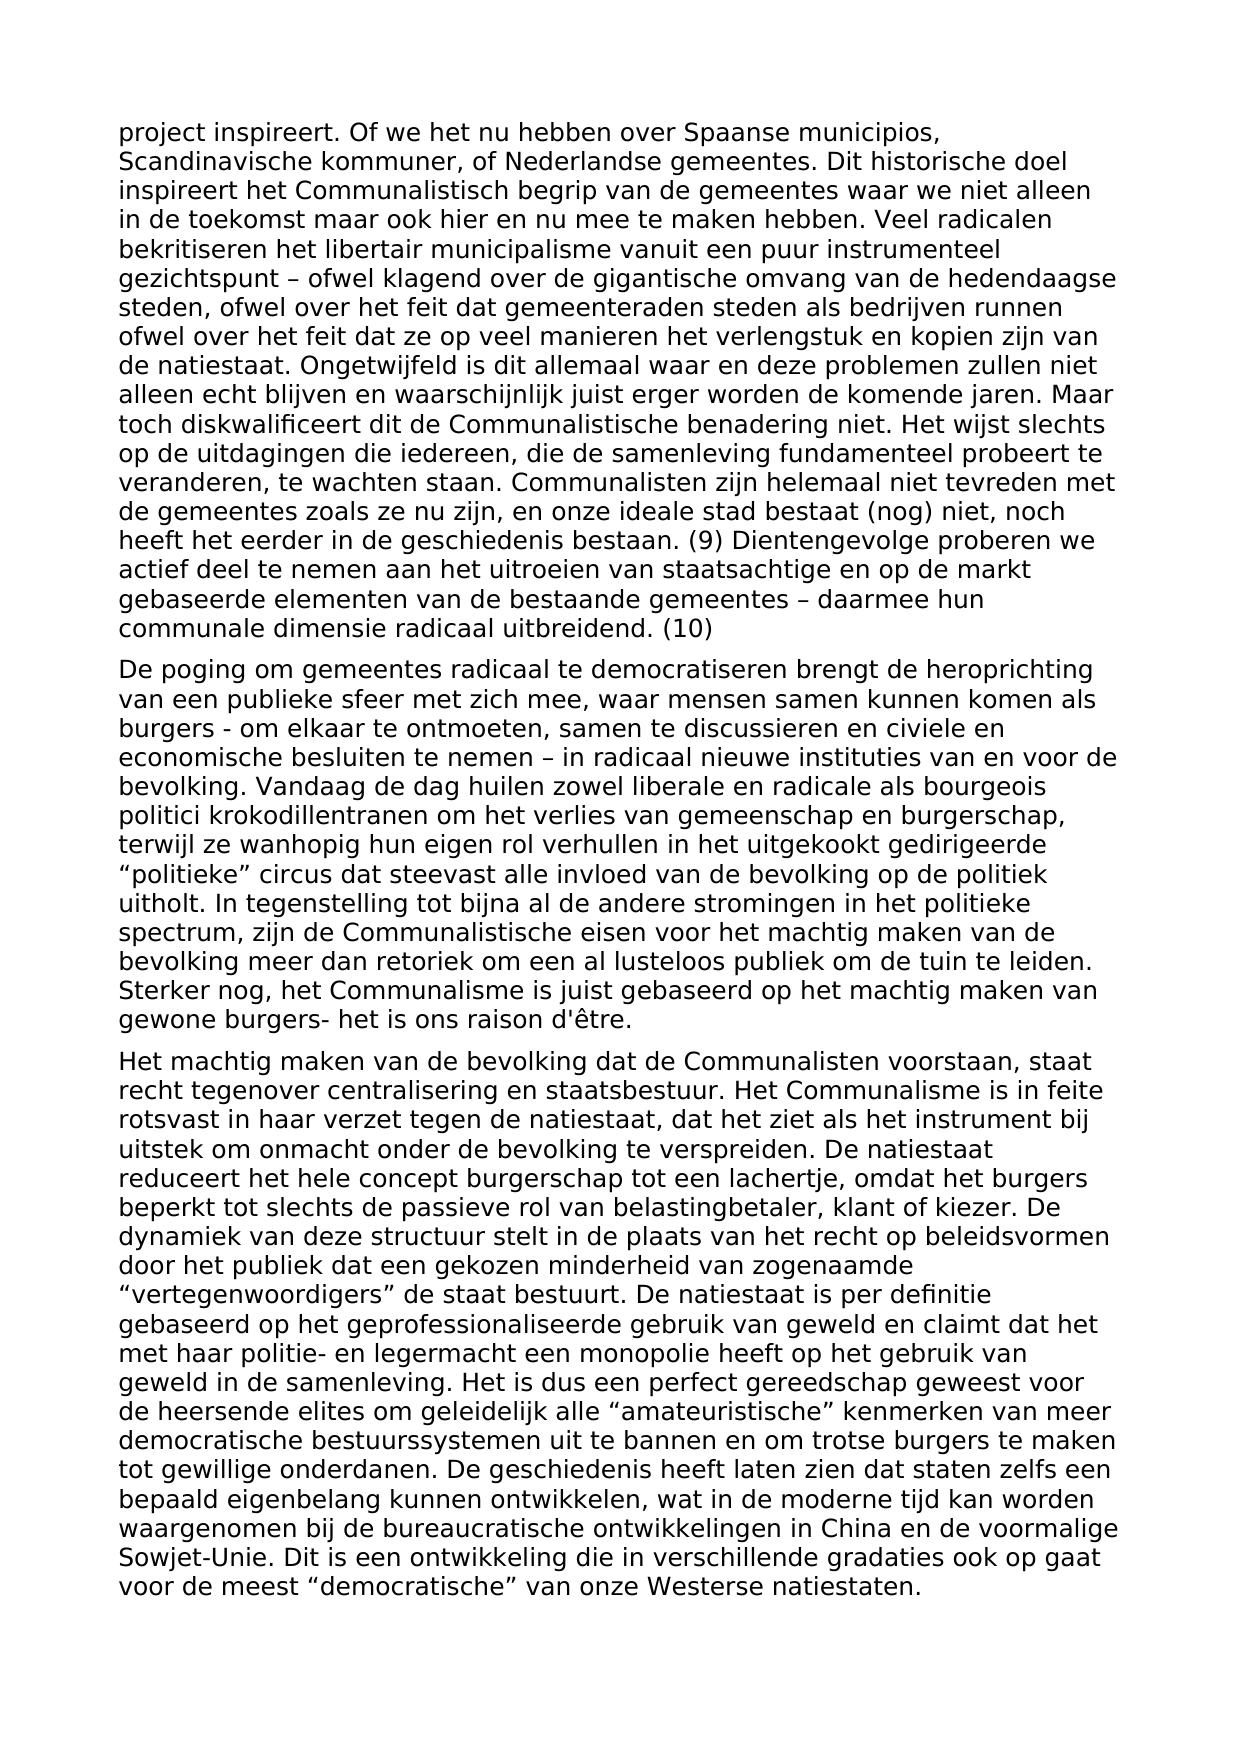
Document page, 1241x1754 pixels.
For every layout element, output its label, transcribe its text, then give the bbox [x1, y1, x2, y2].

text Het machtig maken van de bevolking dat de Communalisten voorstaan, staat recht tegenover centralisering en staatsbestuur. Het Communalisme is in feite rotsvast in haar verzet tegen de natiestaat, dat het ziet als het instrument bij uitstek om onmacht onder de bevolking te verspreiden. De natiestaat reduceert het hele concept burgerschap tot een lachertje, omdat het burgers beperkt tot slechts de passieve rol van belastingbetaler, klant of kiezer. De dynamiek van deze structuur stelt in de plaats van het recht op beleidsvormen door het publiek dat een gekozen minderheid van zogenaamde “vertegenwoordigers” de staat bestuurt. De natiestaat is per definitie gebaseerd op het geprofessionaliseerde gebruik van geweld en claimt dat het met haar politie- en legermacht een monopolie heeft op het gebruik van geweld in de samenleving. Het is dus een perfect gereedschap geweest voor de heersende elites om geleidelijk alle “amateuristische” kenmerken van meer democratische bestuurssystemen uit te bannen en om trotse burgers te maken tot gewillige onderdanen. De geschiedenis heeft laten zien dat staten zelfs een bepaald eigenbelang kunnen ontwikkelen, wat in de moderne tijd kan worden waargenomen bij de bureaucratische ontwikkelingen in China en de voormalige Sowjet-Unie. Dit is een ontwikkeling die in verschillende gradaties ook op gaat voor de meest “democratische” van onze Westerse natiestaten. [118, 1047, 1122, 1601]
text De poging om gemeentes radicaal te democratiseren brengt de heroprichting van een publieke sfeer met zich mee, waar mensen samen kunnen komen als burgers - om elkaar te ontmoeten, samen te discussieren en civiele en economische besluiten te nemen – in radicaal nieuwe instituties van en voor de bevolking. Vandaag de dag huilen zowel liberale en radicale als bourgeois politici krokodillentranen om het verlies van gemeenschap en burgerschap, terwijl ze wanhopig hun eigen rol verhullen in het uitgekookt gedirigeerde “politieke” circus dat steevast alle invloed van de bevolking op de politiek uitholt. In tegenstelling tot bijna al de andere stromingen in het politieke spectrum, zijn de Communalistische eisen voor het machtig maken van de bevolking meer dan retoriek om een al lusteloos publiek om de tuin te leiden. Sterker nog, het Communalisme is juist gebaseerd op het machtig maken van gewone burgers- het is ons raison d'être. [118, 656, 1122, 1035]
text project inspireert. Of we het nu hebben over Spaanse municipios, Scandinavische kommuner, of Nederlandse gemeentes. Dit historische doel inspireert het Communalistisch begrip van de gemeentes waar we niet alleen in de toekomst maar ook hier en nu mee te maken hebben. Veel radicalen bekritiseren het libertair municipalisme vanuit een puur instrumenteel gezichtspunt – ofwel klagend over de gigantische omvang van de hedendaagse steden, ofwel over het feit dat gemeenteraden steden als bedrijven runnen ofwel over het feit dat ze op veel manieren het verlengstuk en kopien zijn van de natiestaat. Ongetwijfeld is dit allemaal waar en deze problemen zullen niet alleen echt blijven en waarschijnlijk juist erger worden de komende jaren. Maar toch diskwalificeert dit de Communalistische benadering niet. Het wijst slechts op de uitdagingen die iedereen, die de samenleving fundamenteel probeert te veranderen, te wachten staan. Communalisten zijn helemaal niet tevreden met de gemeentes zoals ze nu zijn, en onze ideale stad bestaat (nog) niet, noch heeft het eerder in de geschiedenis bestaan. (9) Dientengevolge proberen we actief deel te nemen aan het uitroeien van staatsachtige en op de markt gebaseerde elementen van de bestaande gemeentes – daarmee hun communale dimensie radicaal uitbreidend. (10) [118, 118, 1122, 643]
